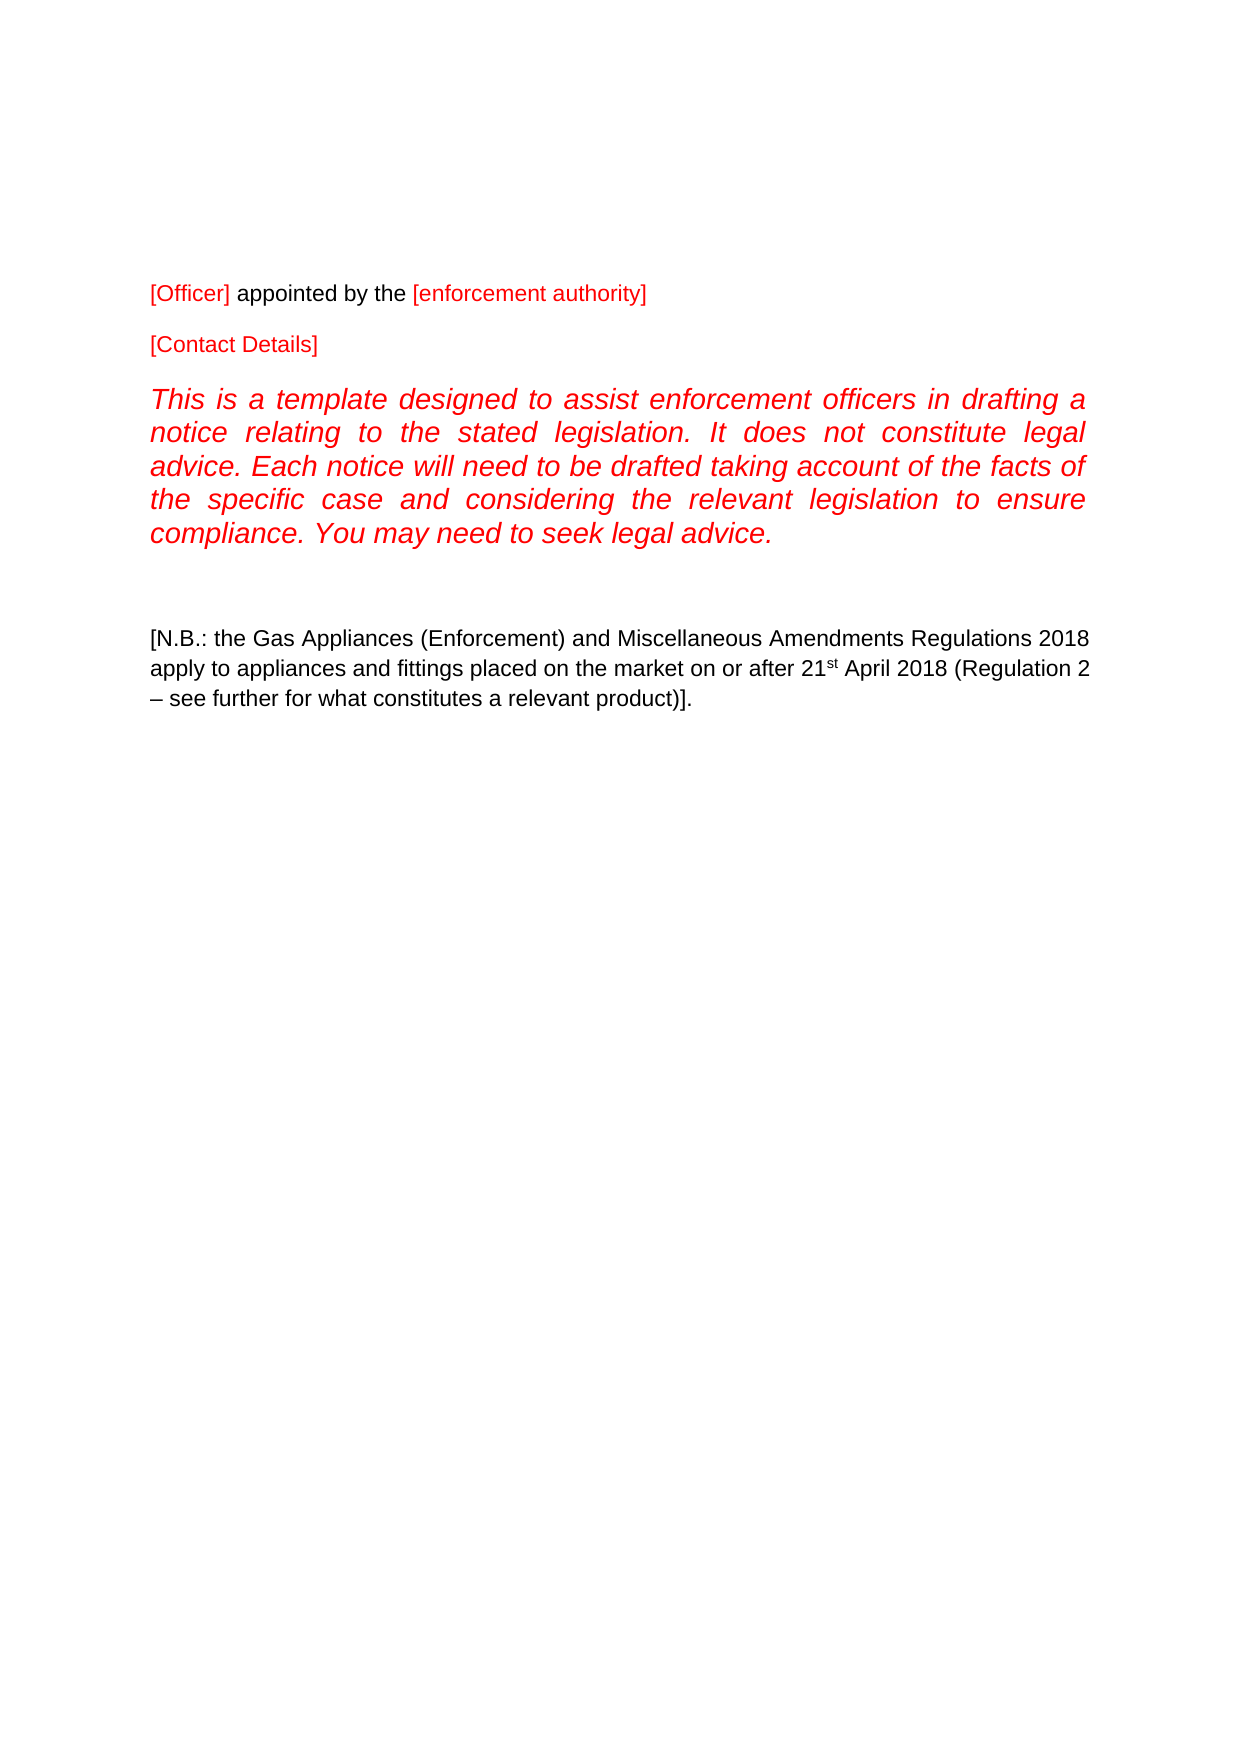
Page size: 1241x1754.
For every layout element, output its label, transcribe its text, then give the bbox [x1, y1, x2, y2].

text [Officer] appointed by the [enforcement authority] [150, 280, 1090, 306]
text This is a template designed to assist enforcement officers in drafting a notice relating to the stated legislation. It does not constitute legal advice. Each notice will need to be drafted taking account of the facts of the specific case and considering the relevant legislation to ensure compliance. You may need to seek legal advice. [150, 382, 1090, 549]
text [Contact Details] [150, 331, 1090, 357]
text [N.B.: the Gas Appliances (Enforcement) and Miscellaneous Amendments Regulations 2018 apply to appliances and fittings placed on the market on or after 21st April 2018 (Regulation 2 – see further for what constitutes a relevant product)]. [150, 625, 1090, 711]
